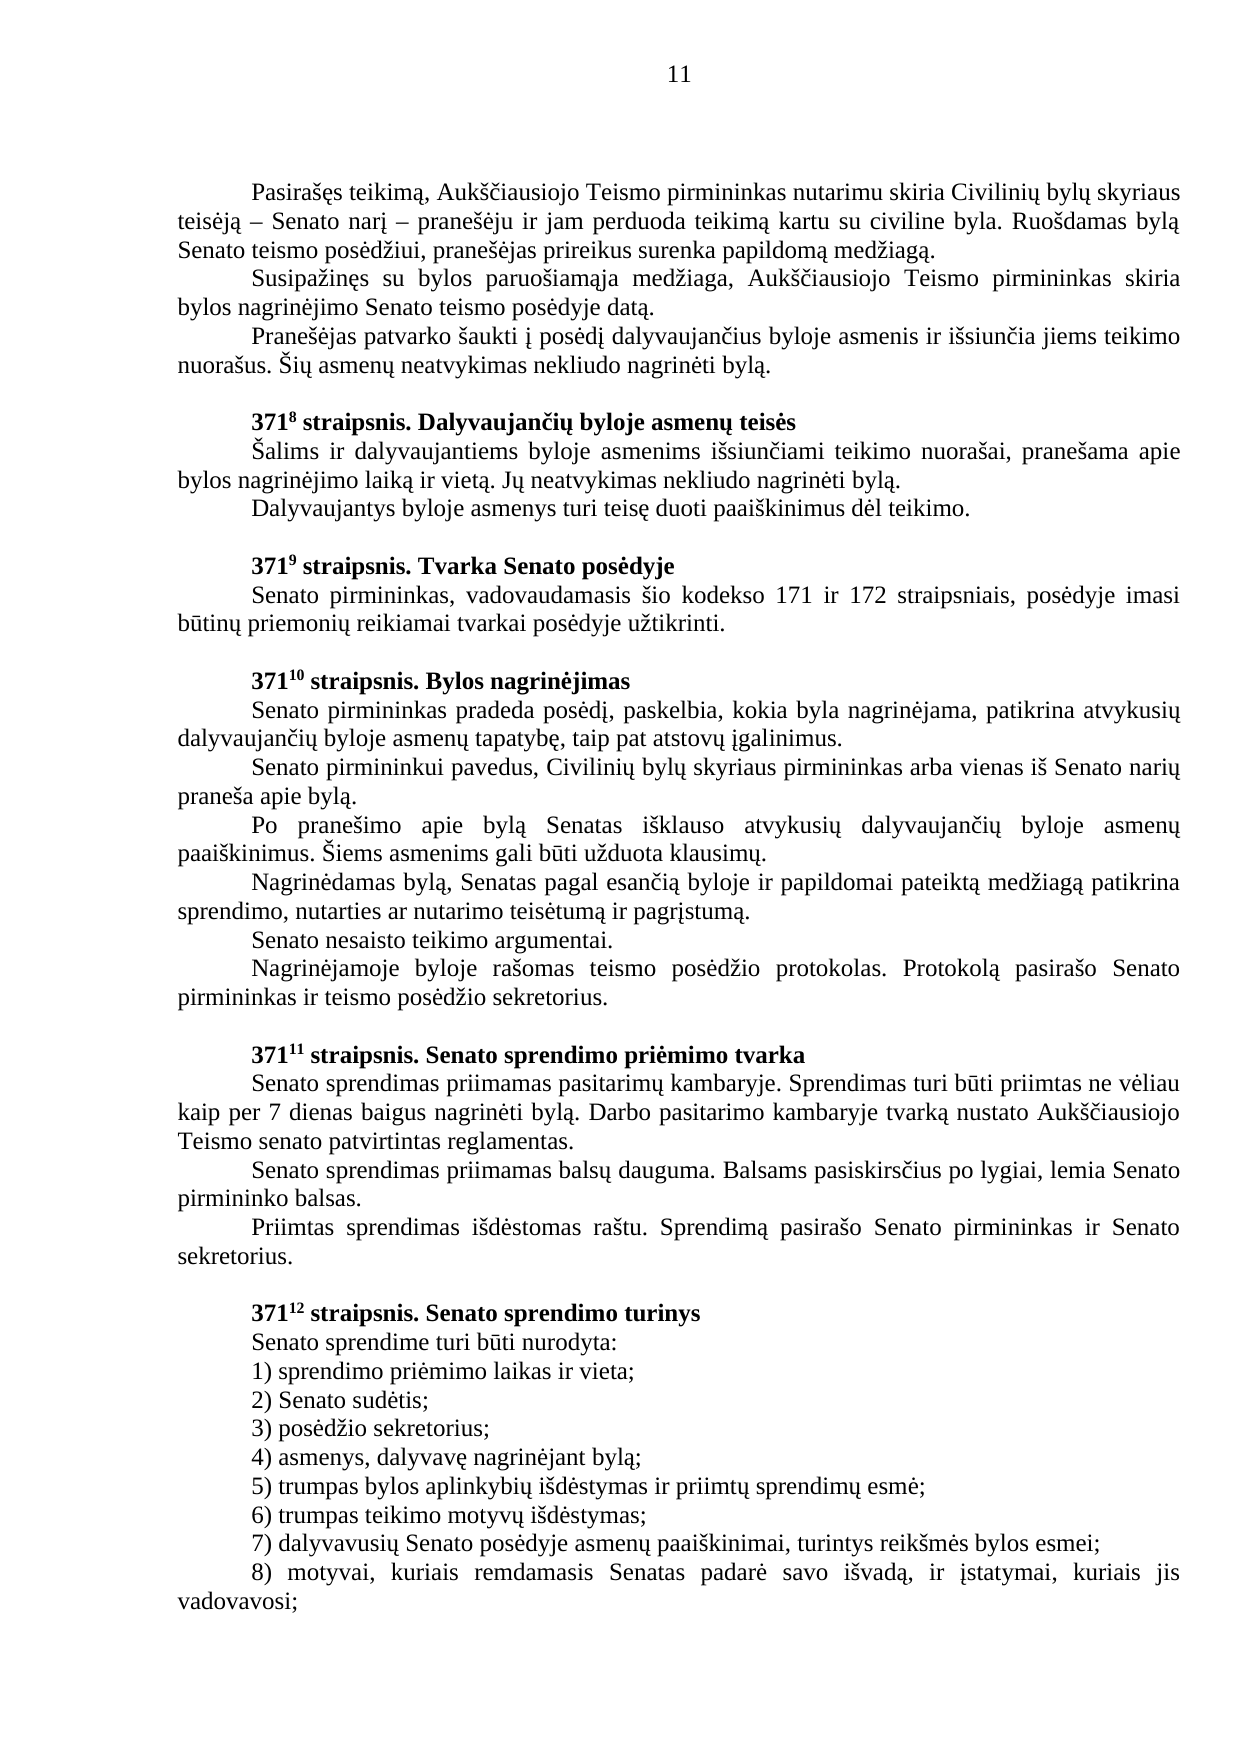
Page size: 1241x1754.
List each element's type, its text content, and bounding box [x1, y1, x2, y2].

text 8) motyvai, kuriais remdamasis Senatas padarė savo išvadą, ir įstatymai, kuriais jis vadovavosi; [177, 1557, 1181, 1615]
text Nagrinėjamoje byloje rašomas teismo posėdžio protokolas. Protokolą pasirašo Senato pirmininkas ir teismo posėdžio sekretorius. [177, 953, 1181, 1011]
text Senato sprendime turi būti nurodyta: [177, 1327, 1181, 1356]
text 4) asmenys, dalyvavę nagrinėjant bylą; [177, 1442, 1181, 1471]
text 5) trumpas bylos aplinkybių išdėstymas ir priimtų sprendimų esmė; [177, 1471, 1181, 1500]
text 6) trumpas teikimo motyvų išdėstymas; [177, 1500, 1181, 1528]
text 37110 straipsnis. Bylos nagrinėjimas [177, 666, 1181, 695]
text Pranešėjas patvarko šaukti į posėdį dalyvaujančius byloje asmenis ir išsiunčia jiems teikimo nuorašus. Šių asmenų neatvykimas nekliudo nagrinėti bylą. [177, 321, 1181, 378]
text Senato pirmininkas pradeda posėdį, paskelbia, kokia byla nagrinėjama, patikrina atvykusių dalyvaujančių byloje asmenų tapatybę, taip pat atstovų įgalinimus. [177, 695, 1181, 752]
text Po pranešimo apie bylą Senatas išklauso atvykusių dalyvaujančių byloje asmenų paaiškinimus. Šiems asmenims gali būti užduota klausimų. [177, 810, 1181, 867]
text Senato sprendimas priimamas balsų dauguma. Balsams pasiskirsčius po lygiai, lemia Senato pirmininko balsas. [177, 1155, 1181, 1212]
text Dalyvaujantys byloje asmenys turi teisę duoti paaiškinimus dėl teikimo. [177, 493, 1181, 522]
text Pasirašęs teikimą, Aukščiausiojo Teismo pirmininkas nutarimu skiria Civilinių bylų skyriaus teisėją – Senato narį – pranešėju ir jam perduoda teikimą kartu su civiline byla. Ruošdamas bylą Senato teismo posėdžiui, pranešėjas prireikus surenka papildomą medžiagą. [177, 177, 1181, 263]
text 3718 straipsnis. Dalyvaujančių byloje asmenų teisės [177, 407, 1181, 436]
text 7) dalyvavusių Senato posėdyje asmenų paaiškinimai, turintys reikšmės bylos esmei; [177, 1528, 1181, 1557]
text Nagrinėdamas bylą, Senatas pagal esančią byloje ir papildomai pateiktą medžiagą patikrina sprendimo, nutarties ar nutarimo teisėtumą ir pagrįstumą. [177, 867, 1181, 925]
text 1) sprendimo priėmimo laikas ir vieta; [177, 1356, 1181, 1385]
text Susipažinęs su bylos paruošiamąja medžiaga, Aukščiausiojo Teismo pirmininkas skiria bylos nagrinėjimo Senato teismo posėdyje datą. [177, 263, 1181, 321]
text 37112 straipsnis. Senato sprendimo turinys [177, 1298, 1181, 1327]
text 37111 straipsnis. Senato sprendimo priėmimo tvarka [177, 1040, 1181, 1068]
text Senato nesaisto teikimo argumentai. [177, 925, 1181, 953]
text Šalims ir dalyvaujantiems byloje asmenims išsiunčiami teikimo nuorašai, pranešama apie bylos nagrinėjimo laiką ir vietą. Jų neatvykimas nekliudo nagrinėti bylą. [177, 436, 1181, 493]
text 2) Senato sudėtis; [177, 1385, 1181, 1413]
text 3) posėdžio sekretorius; [177, 1413, 1181, 1442]
text Senato pirmininkui pavedus, Civilinių bylų skyriaus pirmininkas arba vienas iš Senato narių praneša apie bylą. [177, 752, 1181, 810]
text Senato sprendimas priimamas pasitarimų kambaryje. Sprendimas turi būti priimtas ne vėliau kaip per 7 dienas baigus nagrinėti bylą. Darbo pasitarimo kambaryje tvarką nustato Aukščiausiojo Teismo senato patvirtintas reglamentas. [177, 1068, 1181, 1155]
text Senato pirmininkas, vadovaudamasis šio kodekso 171 ir 172 straipsniais, posėdyje imasi būtinų priemonių reikiamai tvarkai posėdyje užtikrinti. [177, 580, 1181, 637]
text Priimtas sprendimas išdėstomas raštu. Sprendimą pasirašo Senato pirmininkas ir Senato sekretorius. [177, 1212, 1181, 1270]
text 3719 straipsnis. Tvarka Senato posėdyje [177, 551, 1181, 580]
